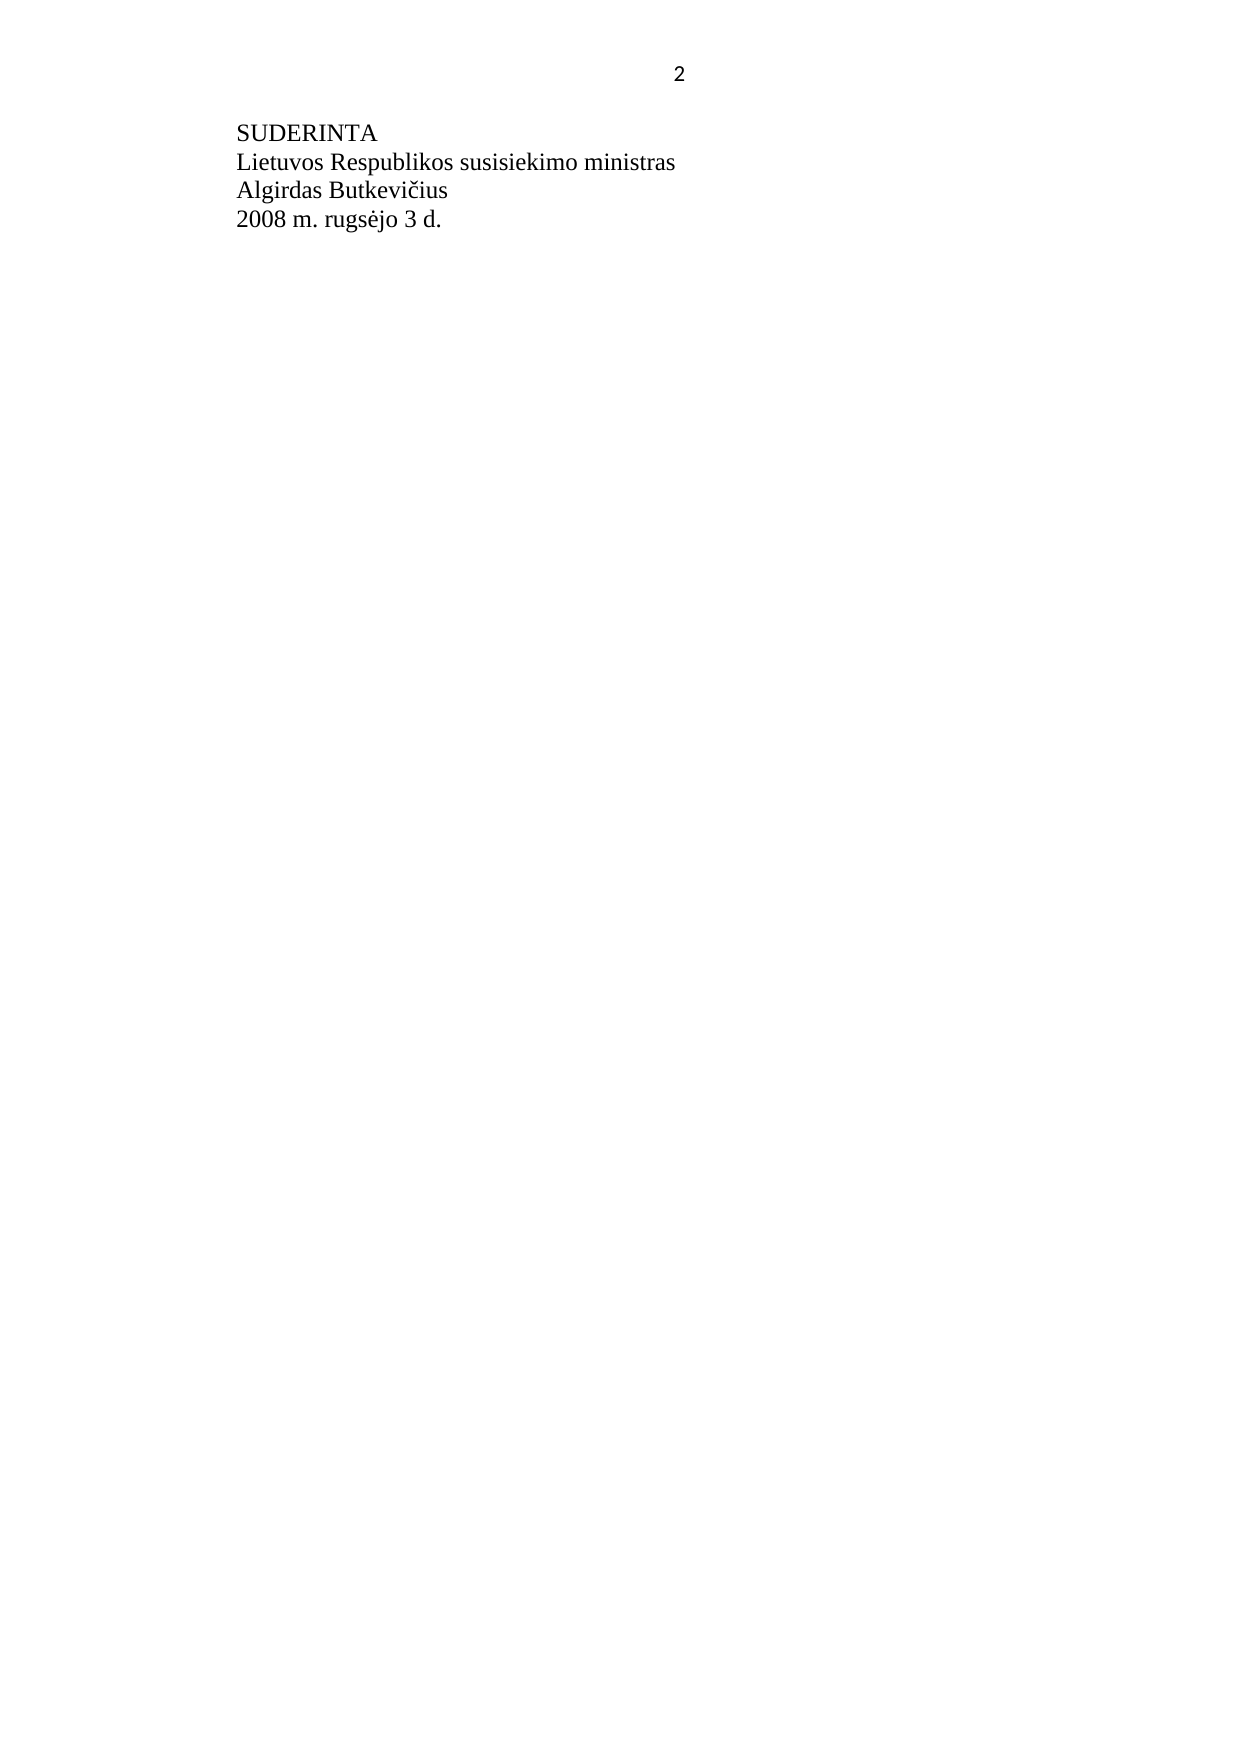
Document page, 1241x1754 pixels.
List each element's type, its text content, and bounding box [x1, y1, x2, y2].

text 2008 m. rugsėjo 3 d. [177, 204, 1181, 233]
text SUDERINTA [177, 118, 1181, 147]
text Lietuvos Respublikos susisiekimo ministras [177, 147, 1181, 176]
text Algirdas Butkevičius [177, 176, 1181, 204]
